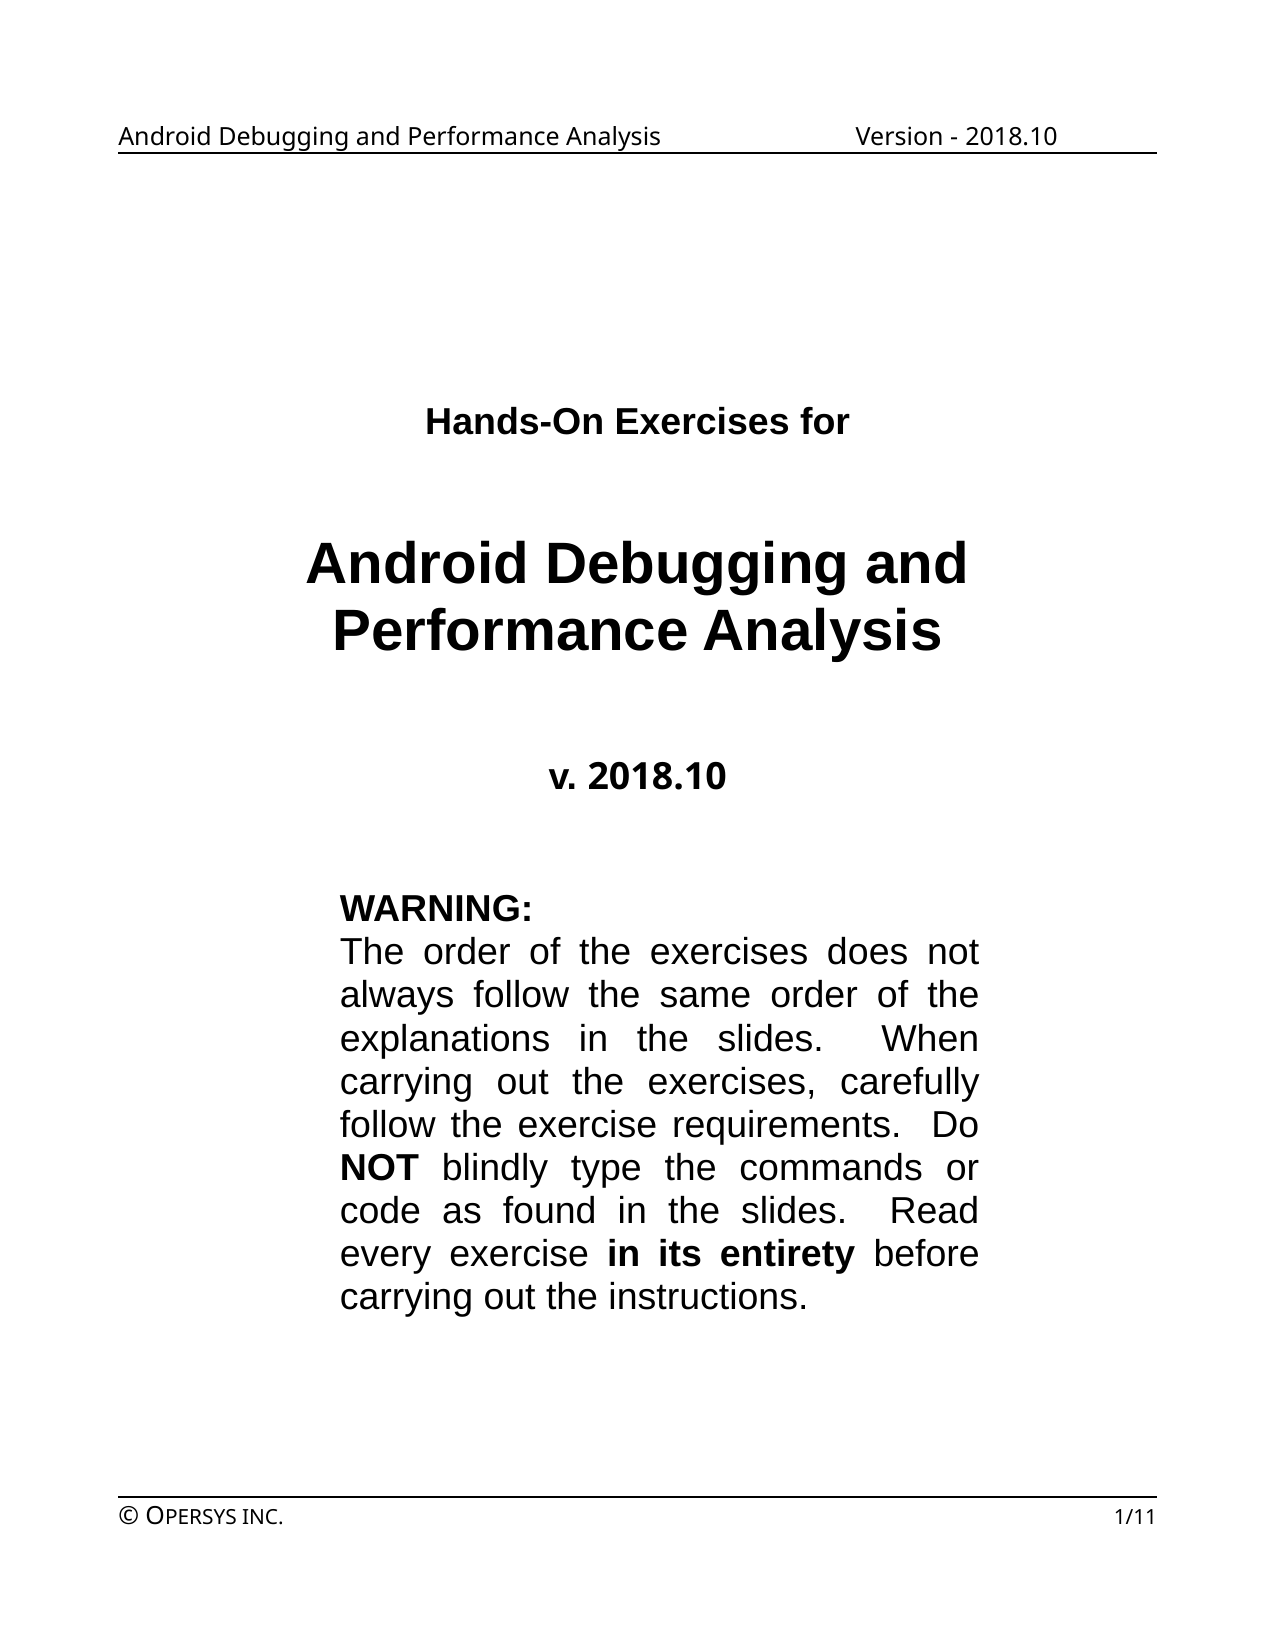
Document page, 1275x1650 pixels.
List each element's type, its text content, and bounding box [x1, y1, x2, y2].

text v. 2018.10 [118, 749, 1157, 800]
text Performance Analysis [118, 596, 1157, 663]
text Hands-On Exercises for [118, 399, 1157, 442]
text Android Debugging and [118, 529, 1157, 596]
text WARNING: [339, 886, 980, 929]
text The order of the exercises does not always follow the same order of the explanations in the slides. When carrying out the exercises, carefully follow the exercise requirements. Do NOT blindly type the commands or code as found in the slides. Read every exercise in its entirety before carrying out the instructions. [339, 929, 980, 1318]
